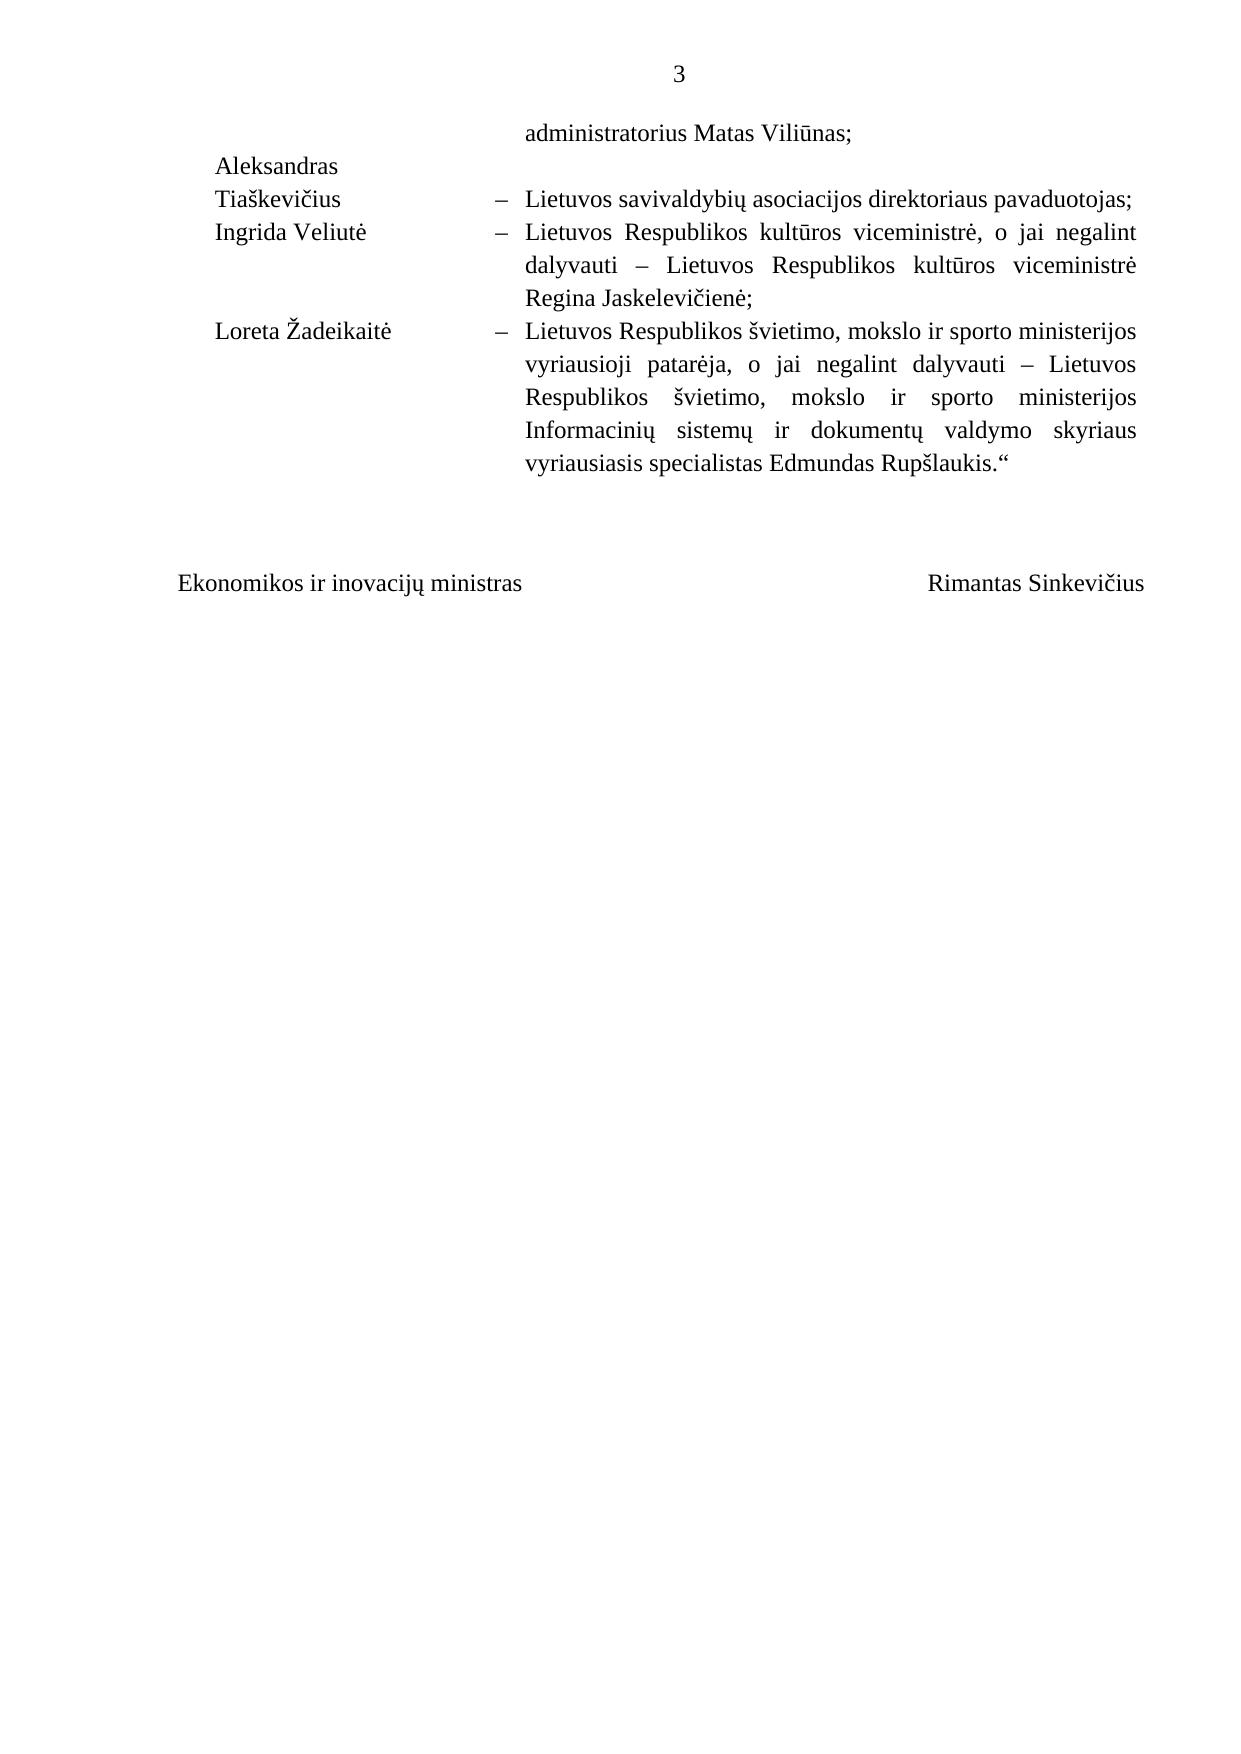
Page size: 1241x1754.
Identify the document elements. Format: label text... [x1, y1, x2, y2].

table_cell Lietuvos Respublikos švietimo, mokslo ir sporto ministerijos vyriausioji patarėja, o jai negalint dalyvauti – Lietuvos Respublikos švietimo, mokslo ir sporto ministerijos Informacinių sistemų ir dokumentų valdymo skyriaus vyriausiasis specialistas Edmundas Rupšlaukis.“ [514, 316, 1163, 481]
table_cell Aleksandras Tiaškevičius [203, 151, 484, 217]
table_cell administratorius Matas Viliūnas; [514, 118, 1163, 151]
table_cell Lietuvos Respublikos kultūros viceministrė, o jai negalint dalyvauti – Lietuvos Respublikos kultūros viceministrė Regina Jaskelevičienė; [514, 217, 1163, 316]
table_cell – [484, 217, 513, 316]
table_cell Loreta Žadeikaitė [203, 316, 484, 481]
table_cell Lietuvos savivaldybių asociacijos direktoriaus pavaduotojas; [514, 151, 1163, 217]
table_cell – [484, 151, 513, 217]
table_cell [203, 118, 484, 151]
text Ekonomikos ir inovacijų ministras Rimantas Sinkevičius [177, 568, 1181, 596]
table_cell Ingrida Veliutė [203, 217, 484, 316]
table_cell – [484, 316, 513, 481]
table_cell [484, 118, 513, 151]
